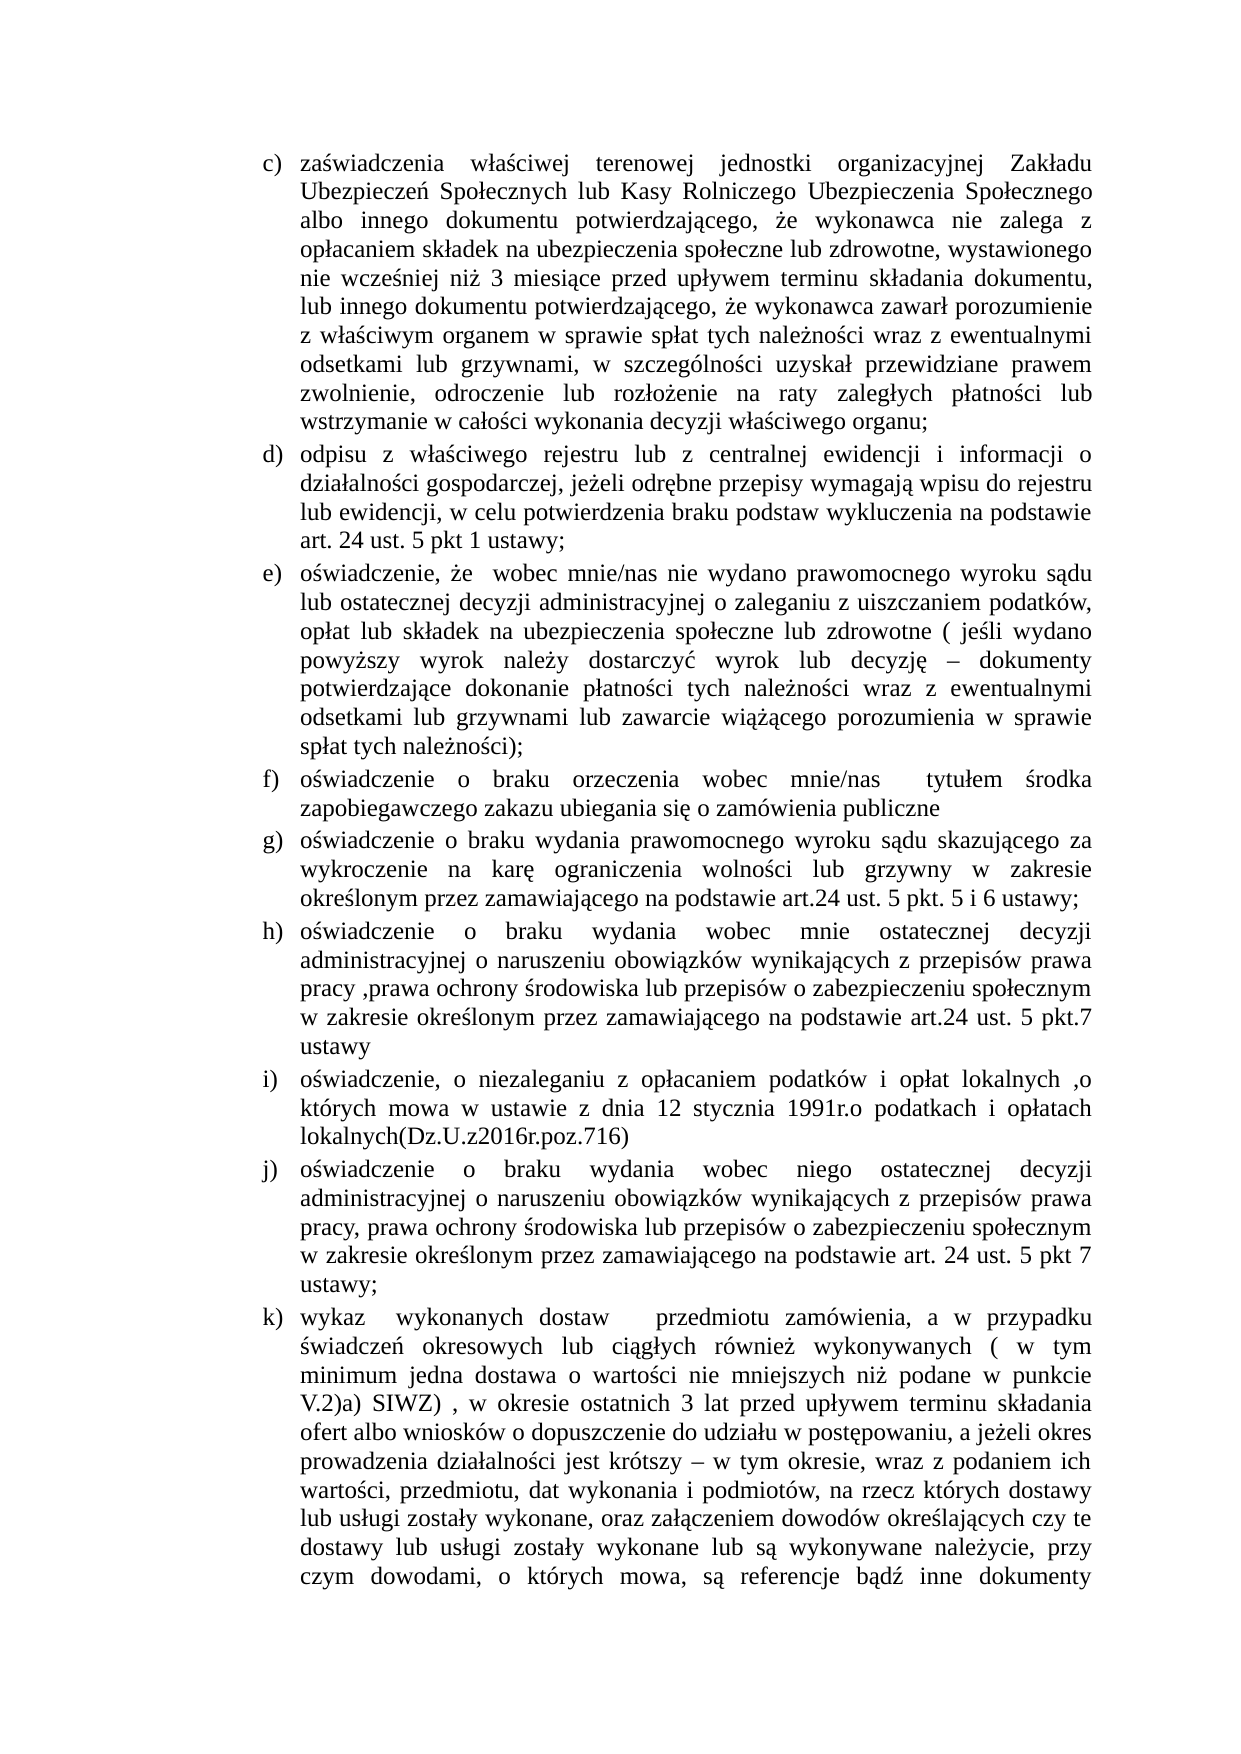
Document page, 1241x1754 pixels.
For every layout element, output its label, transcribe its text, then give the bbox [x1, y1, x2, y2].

list zaświadczenia właściwej terenowej jednostki organizacyjnej Zakładu Ubezpieczeń Społecznych lub Kasy Rolniczego Ubezpieczenia Społecznego albo innego dokumentu potwierdzającego, że wykonawca nie zalega z opłacaniem składek na ubezpieczenia społeczne lub zdrowotne, wystawionego nie wcześniej niż 3 miesiące przed upływem terminu składania dokumentu, lub innego dokumentu potwierdzającego, że wykonawca zawarł porozumienie z właściwym organem w sprawie spłat tych należności wraz z ewentualnymi odsetkami lub grzywnami, w szczególności uzyskał przewidziane prawem zwolnienie, odroczenie lub rozłożenie na raty zaległych płatności lub wstrzymanie w całości wykonania decyzji właściwego organu; [262, 148, 1093, 435]
list oświadczenie, o niezaleganiu z opłacaniem podatków i opłat lokalnych ,o których mowa w ustawie z dnia 12 stycznia 1991r.o podatkach i opłatach lokalnych(Dz.U.z2016r.poz.716) [262, 1064, 1093, 1150]
list oświadczenie o braku wydania wobec niego ostatecznej decyzji administracyjnej o naruszeniu obowiązków wynikających z przepisów prawa pracy, prawa ochrony środowiska lub przepisów o zabezpieczeniu społecznym w zakresie określonym przez zamawiającego na podstawie art. 24 ust. 5 pkt 7 ustawy; [262, 1154, 1093, 1298]
list oświadczenie, że wobec mnie/nas nie wydano prawomocnego wyroku sądu lub ostatecznej decyzji administracyjnej o zaleganiu z uiszczaniem podatków, opłat lub składek na ubezpieczenia społeczne lub zdrowotne ( jeśli wydano powyższy wyrok należy dostarczyć wyrok lub decyzję – dokumenty potwierdzające dokonanie płatności tych należności wraz z ewentualnymi odsetkami lub grzywnami lub zawarcie wiążącego porozumienia w sprawie spłat tych należności); [262, 558, 1093, 760]
list oświadczenie o braku wydania wobec mnie ostatecznej decyzji administracyjnej o naruszeniu obowiązków wynikających z przepisów prawa pracy ,prawa ochrony środowiska lub przepisów o zabezpieczeniu społecznym w zakresie określonym przez zamawiającego na podstawie art.24 ust. 5 pkt.7 ustawy [262, 916, 1093, 1060]
list oświadczenie o braku wydania prawomocnego wyroku sądu skazującego za wykroczenie na karę ograniczenia wolności lub grzywny w zakresie określonym przez zamawiającego na podstawie art.24 ust. 5 pkt. 5 i 6 ustawy; [262, 826, 1093, 912]
list wykaz wykonanych dostaw przedmiotu zamówienia, a w przypadku świadczeń okresowych lub ciągłych również wykonywanych ( w tym minimum jedna dostawa o wartości nie mniejszych niż podane w punkcie V.2)a) SIWZ) , w okresie ostatnich 3 lat przed upływem terminu składania ofert albo wniosków o dopuszczenie do udziału w postępowaniu, a jeżeli okres prowadzenia działalności jest krótszy – w tym okresie, wraz z podaniem ich wartości, przedmiotu, dat wykonania i podmiotów, na rzecz których dostawy lub usługi zostały wykonane, oraz załączeniem dowodów określających czy te dostawy lub usługi zostały wykonane lub są wykonywane należycie, przy czym dowodami, o których mowa, są referencje bądź inne dokumenty [262, 1302, 1093, 1590]
list oświadczenie o braku orzeczenia wobec mnie/nas tytułem środka zapobiegawczego zakazu ubiegania się o zamówienia publiczne [262, 764, 1093, 821]
list odpisu z właściwego rejestru lub z centralnej ewidencji i informacji o działalności gospodarczej, jeżeli odrębne przepisy wymagają wpisu do rejestru lub ewidencji, w celu potwierdzenia braku podstaw wykluczenia na podstawie art. 24 ust. 5 pkt 1 ustawy; [262, 439, 1093, 554]
